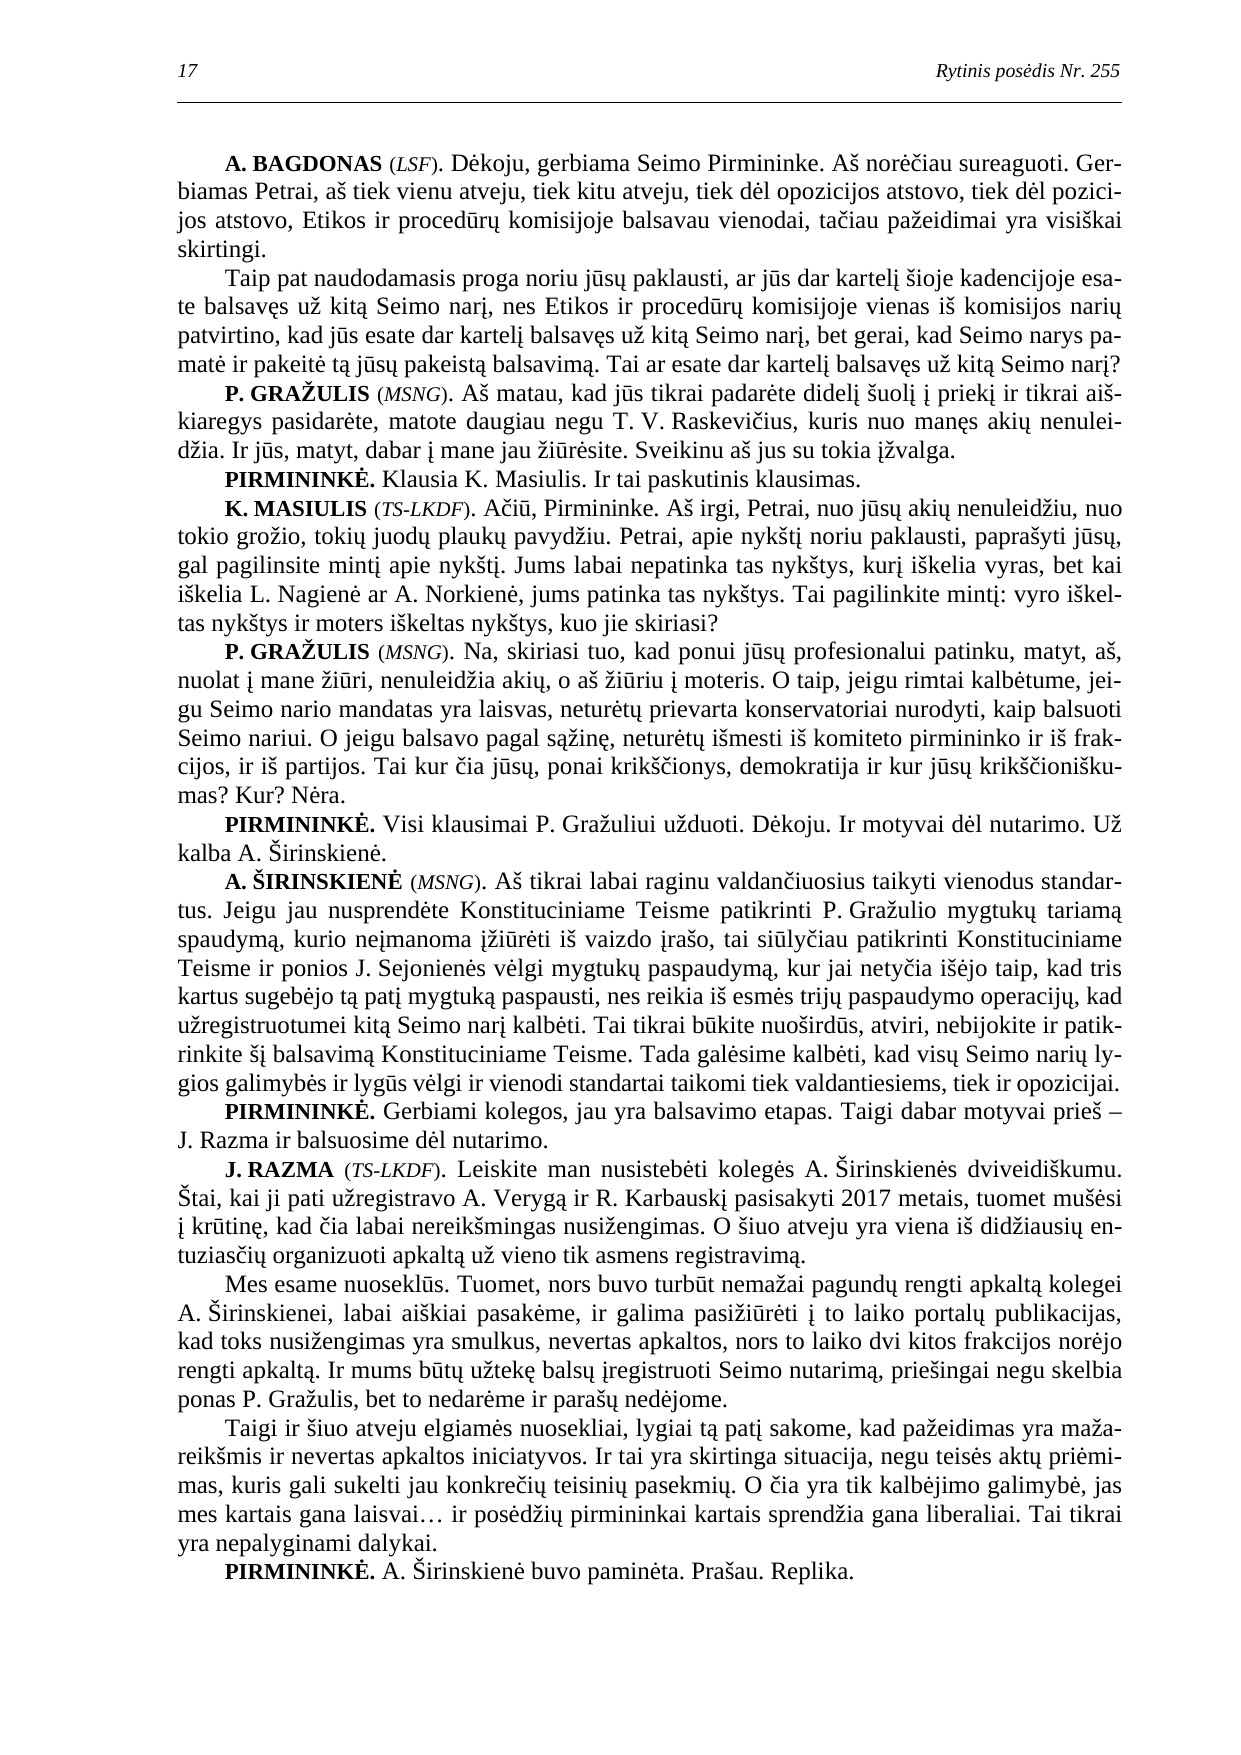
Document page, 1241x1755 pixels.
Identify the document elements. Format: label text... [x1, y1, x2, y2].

text A. ŠIRINSKIENĖ (MSNG). Aš tik­rai la­bai ra­gi­nu val­dan­čiuo­sius tai­ky­ti vie­no­dus stan­dar­tus. Jei­gu jau nu­spren­dė­te Kon­sti­tu­ci­nia­me Teis­me pa­tik­rin­ti P. Gra­žu­lio myg­tu­kų ta­ria­mą spau­dy­mą, ku­rio ne­įma­no­ma įžiū­rė­ti iš vaiz­do įra­šo, tai siū­ly­čiau pa­tik­rin­ti Kon­sti­tu­ci­nia­me Teis­me ir po­nios J. Se­jo­nie­nės vėl­gi myg­tu­kų pa­spau­dy­mą, kur jai ne­ty­čia iš­ėjo taip, kad tris kar­tus su­ge­bė­jo tą pa­tį myg­tu­ką pa­spaus­ti, nes rei­kia iš es­mės tri­jų pa­spau­dy­mo ope­ra­ci­jų, kad už­re­gist­ruo­tumei ki­tą Sei­mo na­rį kal­bė­ti. Tai tik­rai bū­ki­te nuo­šir­dūs, at­vi­ri, ne­bi­jo­ki­te ir pa­tik­rin­ki­te šį bal­sa­vi­mą Kon­sti­tu­ci­nia­me Teis­me. Ta­da ga­lė­si­me kal­bė­ti, kad vi­sų Sei­mo na­rių ly­gios ga­li­my­bės ir ly­gūs vėl­gi ir vie­no­di stan­dar­tai tai­ko­mi tiek val­dan­tie­siems, tiek ir opo­zi­ci­jai. [177, 866, 1122, 1096]
text A. BAGDONAS (LSF). Dė­ko­ju, ger­bia­ma Sei­mo Pir­mi­nin­ke. Aš no­rė­čiau su­re­a­guo­ti. Ger­bia­mas Pet­rai, aš tiek vie­nu at­ve­ju, tiek ki­tu at­ve­ju, tiek dėl opo­zi­ci­jos at­sto­vo, tiek dėl po­zi­ci­jos at­sto­vo, Eti­kos ir pro­ce­dū­rų ko­mi­si­jo­je bal­sa­vau vie­no­dai, ta­čiau pa­žei­di­mai yra vi­siš­kai skir­tin­gi. [177, 148, 1122, 263]
text PIRMININKĖ. Ger­bia­mi ko­le­gos, jau yra bal­sa­vi­mo eta­pas. Tai­gi da­bar mo­ty­vai prieš – J. Raz­ma ir bal­suo­si­me dėl nu­ta­ri­mo. [177, 1096, 1122, 1154]
text PIRMININKĖ. Vi­si klau­si­mai P. Gra­žu­liui už­duo­ti. Dė­ko­ju. Ir mo­ty­vai dėl nu­ta­ri­mo. Už kal­ba A. Ši­rins­kie­nė. [177, 809, 1122, 866]
text Taip pat nau­do­da­ma­sis pro­ga no­riu jū­sų pa­klaus­ti, ar jūs dar kar­te­lį šio­je ka­den­ci­jo­je esa­te bal­sa­vęs už ki­tą Sei­mo na­rį, nes Eti­kos ir pro­ce­dū­rų ko­mi­si­jo­je vie­nas iš ko­mi­si­jos na­rių pa­tvir­ti­no, kad jūs esa­te dar kar­te­lį bal­sa­vęs už ki­tą Sei­mo na­rį, bet ge­rai, kad Sei­mo na­rys pa­ma­tė ir pa­kei­tė tą jū­sų pa­keis­tą bal­sa­vi­mą. Tai ar esa­te dar kar­te­lį bal­sa­vęs už ki­tą Sei­mo na­rį? [177, 263, 1122, 378]
text Tai­gi ir šiuo at­ve­ju el­gia­mės nuo­sek­liai, ly­giai tą pa­tį sa­ko­me, kad pa­žei­di­mas yra ma­ža­reikš­mis ir ne­ver­tas ap­kal­tos ini­cia­ty­vos. Ir tai yra skir­tin­ga si­tu­a­ci­ja, ne­gu tei­sės ak­tų pri­ėmi­mas, ku­ris ga­li su­kel­ti jau kon­kre­čių tei­si­nių pa­sek­mių. O čia yra tik kal­bė­ji­mo ga­li­my­bė, jas mes kar­tais ga­na lais­vai… ir po­sė­džių pir­mi­nin­kai kar­tais spren­džia ga­na li­be­ra­liai. Tai tik­rai yra ne­pa­ly­gi­na­mi da­ly­kai. [177, 1413, 1122, 1556]
text K. MASIULIS (TS-LKDF). Ačiū, Pir­mi­nin­ke. Aš ir­gi, Pet­rai, nuo jū­sų akių ne­nu­lei­džiu, nuo to­kio gro­žio, to­kių juo­dų plau­kų pa­vy­džiu. Pet­rai, apie nykš­tį no­riu pa­klaus­ti, pa­pra­šy­ti jū­sų, gal pa­gi­lin­si­te min­tį apie nykš­tį. Jums la­bai ne­pa­tin­ka tas nykš­tys, ku­rį iš­ke­lia vy­ras, bet kai iš­ke­lia L. Na­gie­nė ar A. Nor­kie­nė, jums pa­tin­ka tas nykš­tys. Tai pa­gi­lin­ki­te min­tį: vy­ro iš­kel­tas nykš­tys ir mo­ters iš­kel­tas nykš­tys, kuo jie ski­ria­si? [177, 493, 1122, 636]
text P. GRAŽULIS (MSNG). Aš ma­tau, kad jūs tik­rai pa­da­rė­te di­de­lį šuo­lį į prie­kį ir tik­rai aiš­kia­re­gys pa­si­da­rė­te, ma­to­te dau­giau ne­gu T. V. Ras­ke­vi­čius, ku­ris nuo ma­nęs akių ne­nu­lei­džia. Ir jūs, ma­tyt, da­bar į ma­ne jau žiū­rė­si­te. Svei­ki­nu aš jus su to­kia įžval­ga. [177, 378, 1122, 464]
text P. GRAŽULIS (MSNG). Na, ski­ria­si tuo, kad po­nui jū­sų pro­fe­sio­na­lui pa­tin­ku, ma­tyt, aš, nuo­lat į ma­ne žiū­ri, ne­nu­lei­džia akių, o aš žiū­riu į mo­te­ris. O taip, jei­gu rim­tai kal­bė­tu­me, jei­gu Sei­mo na­rio man­da­tas yra lais­vas, ne­tu­rė­tų prie­var­ta kon­ser­va­to­riai nu­ro­dy­ti, kaip bal­suo­ti Sei­mo na­riui. O jei­gu bal­sa­vo pa­gal są­ži­nę, ne­tu­rė­tų iš­mes­ti iš ko­mi­te­to pir­mi­nin­ko ir iš frak­ci­jos, ir iš par­ti­jos. Tai kur čia jū­sų, po­nai krikš­čio­nys, de­mo­kra­tija ir kur jū­sų krikš­čio­niš­ku­mas? Kur? Nė­ra. [177, 636, 1122, 809]
text PIRMININKĖ. Klau­sia K. Ma­siu­lis. Ir tai pas­ku­ti­nis klau­si­mas. [177, 464, 1122, 493]
text J. RAZMA (TS-LKDF). Leis­ki­te man nu­si­ste­bė­ti ko­le­gės A. Ši­rins­kie­nės dvi­vei­diš­ku­mu. Štai, kai ji pa­ti už­re­gist­ra­vo A. Ve­ry­gą ir R. Kar­baus­kį pa­si­sa­ky­ti 2017 me­tais, tuo­met mu­šė­si į krū­ti­nę, kad čia la­bai ne­reikš­min­gas nu­si­žen­gi­mas. O šiuo at­ve­ju yra vie­na iš di­džiau­sių en­tu­zias­čių or­ga­ni­zuo­ti ap­kal­tą už vie­no tik as­mens re­gist­ra­vi­mą. [177, 1154, 1122, 1269]
text Mes esa­me nuo­sek­lūs. Tuo­met, nors bu­vo tur­būt ne­ma­žai pa­gun­dų reng­ti ap­kal­tą ko­le­gei A. Ši­rins­kie­nei, la­bai aiš­kiai pa­sa­kė­me, ir ga­li­ma pa­si­žiū­rė­ti į to lai­ko por­ta­lų pub­li­ka­ci­jas, kad toks nu­si­žen­gi­mas yra smul­kus, ne­ver­tas ap­kal­tos, nors to lai­ko dvi ki­tos frak­ci­jos no­rė­jo reng­ti ap­kal­tą. Ir mums bū­tų už­te­kę bal­sų įre­gist­ruo­ti Sei­mo nu­ta­ri­mą, prie­šin­gai ne­gu skel­bia po­nas P. Gra­žu­lis, bet to ne­da­rė­me ir pa­ra­šų ne­dė­jo­me. [177, 1269, 1122, 1413]
text PIRMININKĖ. A. Ši­rins­kie­nė bu­vo pa­mi­nė­ta. Pra­šau. Re­pli­ka. [177, 1556, 1122, 1585]
